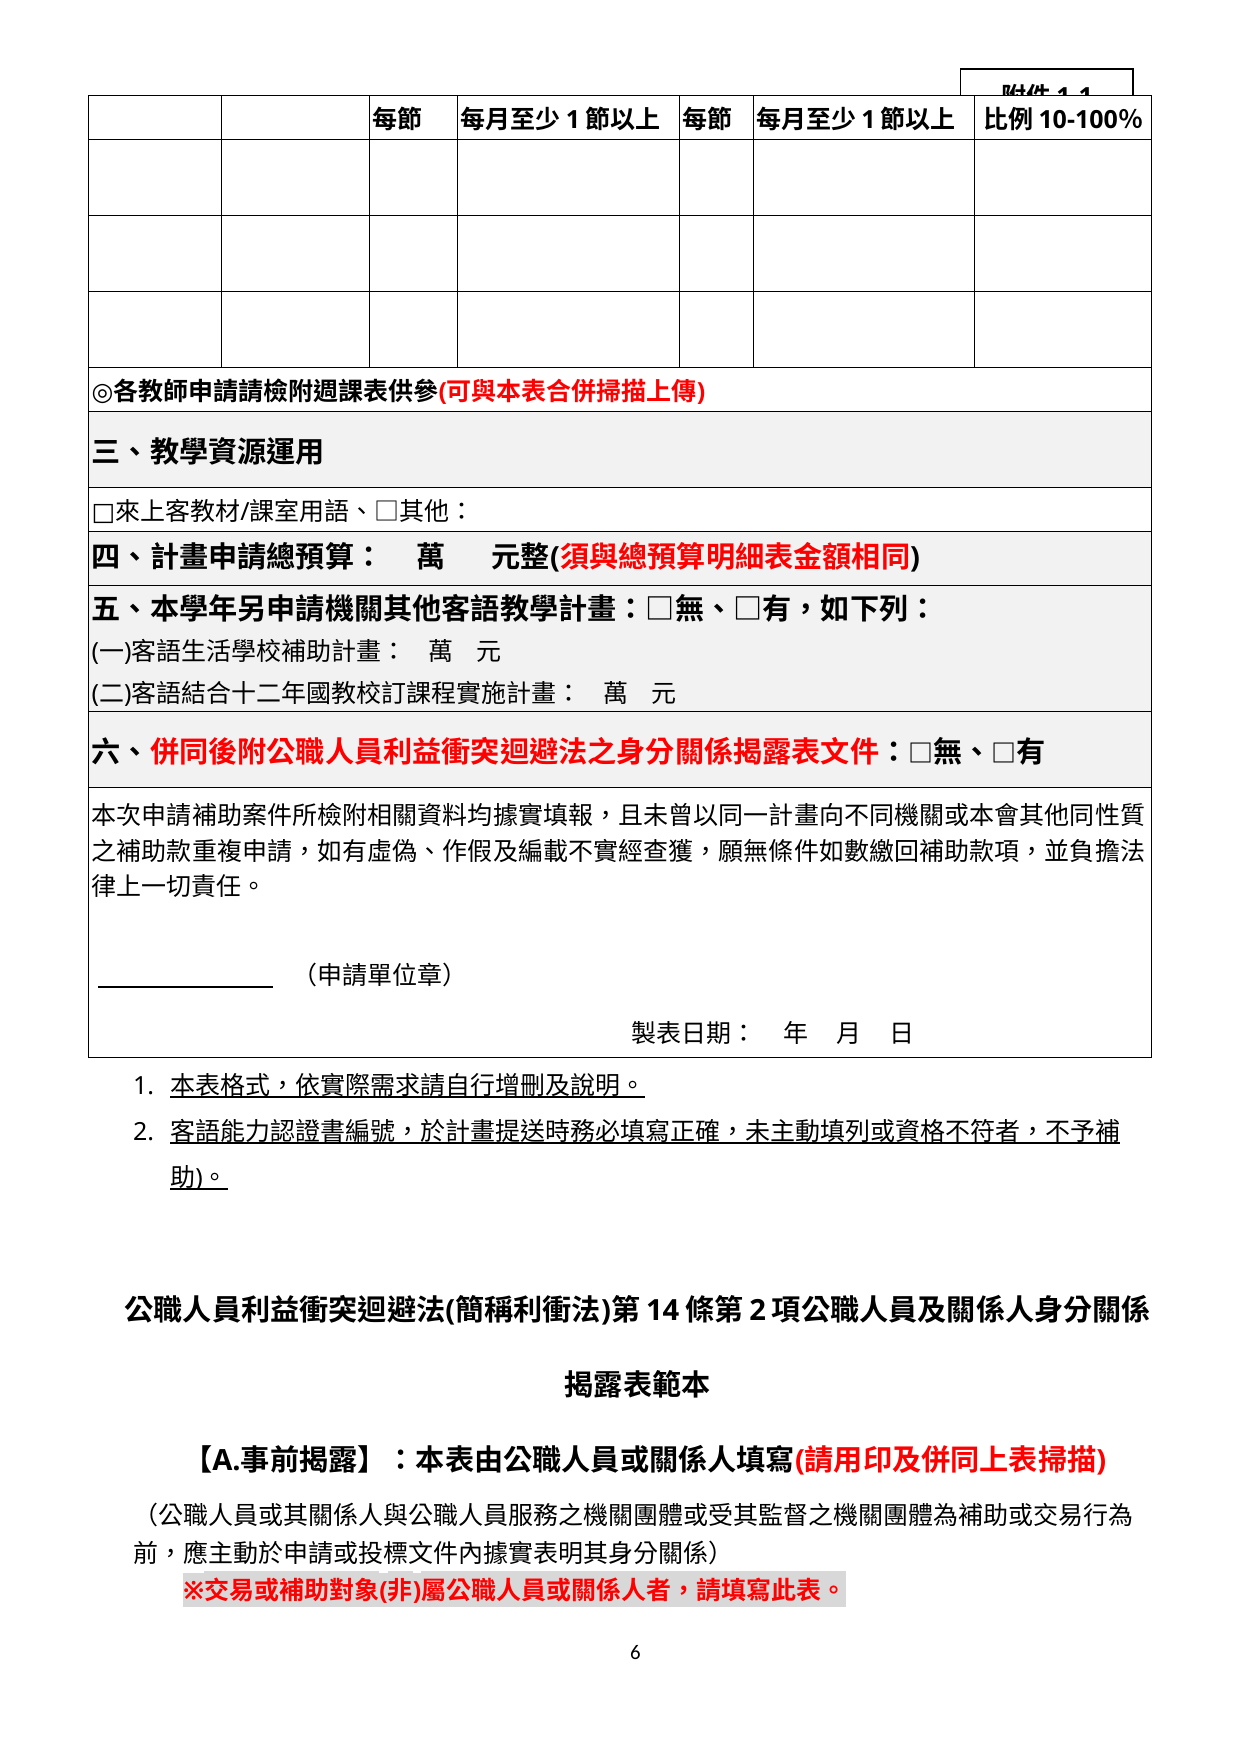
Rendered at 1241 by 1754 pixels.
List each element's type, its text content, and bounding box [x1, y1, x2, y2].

table_cell [975, 292, 1151, 367]
list ※交易或補助對象(非)屬公職人員或關係人者，請填寫此表。 [183, 1570, 1211, 1608]
text 揭露表範本 [0, 1345, 1240, 1420]
list 客語能力認證書編號，於計畫提送時務必填寫正確，未主動填列或資格不符者，不予補助)。 [133, 1103, 1137, 1195]
table_cell 六、併同後附公職人員利益衝突迴避法之身分關係揭露表文件：□無、□有 [89, 712, 1151, 787]
table_cell [754, 140, 974, 215]
table_cell 四、計畫申請總預算： 萬 元整(須與總預算明細表金額相同) [89, 532, 1151, 585]
text 附件1-1 [975, 77, 1118, 95]
table_cell 每節 [370, 96, 457, 139]
table_cell [89, 292, 221, 367]
text 公職人員利益衝突迴避法(簡稱利衝法)第14條第2項公職人員及關係人身分關係 [0, 1270, 1240, 1345]
table_cell [222, 140, 369, 215]
table_cell [680, 140, 753, 215]
list （公職人員或其關係人與公職人員服務之機關團體或受其監督之機關團體為補助或交易行為前，應主動於申請或投標文件內據實表明其身分關係） [133, 1495, 1137, 1570]
table_cell 本次申請補助案件所檢附相關資料均據實填報，且未曾以同一計畫向不同機關或本會其他同性質之補助款重複申請，如有虛偽、作假及編載不實經查獲，願無條件如數繳回補助款項，並負擔法律上一切責任。 （申請單位章） 製表日期： 年 月 日 [89, 788, 1151, 1057]
table_cell [680, 216, 753, 291]
table_cell [754, 292, 974, 367]
table_cell [370, 292, 457, 367]
table_cell 師生互動客語比例10-100％ [975, 96, 1151, 139]
table_cell [458, 292, 679, 367]
table_cell [975, 216, 1151, 291]
table_cell [222, 292, 369, 367]
table_cell [754, 216, 974, 291]
table_cell [680, 292, 753, 367]
table_cell [458, 216, 679, 291]
table_cell [370, 216, 457, 291]
table_cell 每節 [680, 96, 753, 139]
list 本表格式，依實際需求請自行增刪及說明。 [133, 1058, 1137, 1103]
table_cell [370, 140, 457, 215]
table_cell 五、本學年另申請機關其他客語教學計畫：□無、□有，如下列： (一)客語生活學校補助計畫： 萬 元 (二)客語結合十二年國教校訂課程實施計畫： 萬 元 [89, 586, 1151, 711]
table_cell 每月至少1節以上 [458, 96, 679, 139]
table_cell 三、教學資源運用 [89, 412, 1151, 487]
table_cell [458, 140, 679, 215]
table_cell [89, 216, 221, 291]
table_cell 每月至少1節以上 [754, 96, 974, 139]
table_cell [222, 216, 369, 291]
table_cell □來上客教材/課室用語、□其他： [89, 488, 1151, 531]
table_cell [89, 96, 221, 139]
table_cell [975, 140, 1151, 215]
table_cell [89, 140, 221, 215]
text 【A.事前揭露】：本表由公職人員或關係人填寫(請用印及併同上表掃描) [183, 1420, 1240, 1495]
table_cell [222, 96, 369, 139]
table_cell ◎各教師申請請檢附週課表供參(可與本表合併掃描上傳) [89, 368, 1151, 411]
